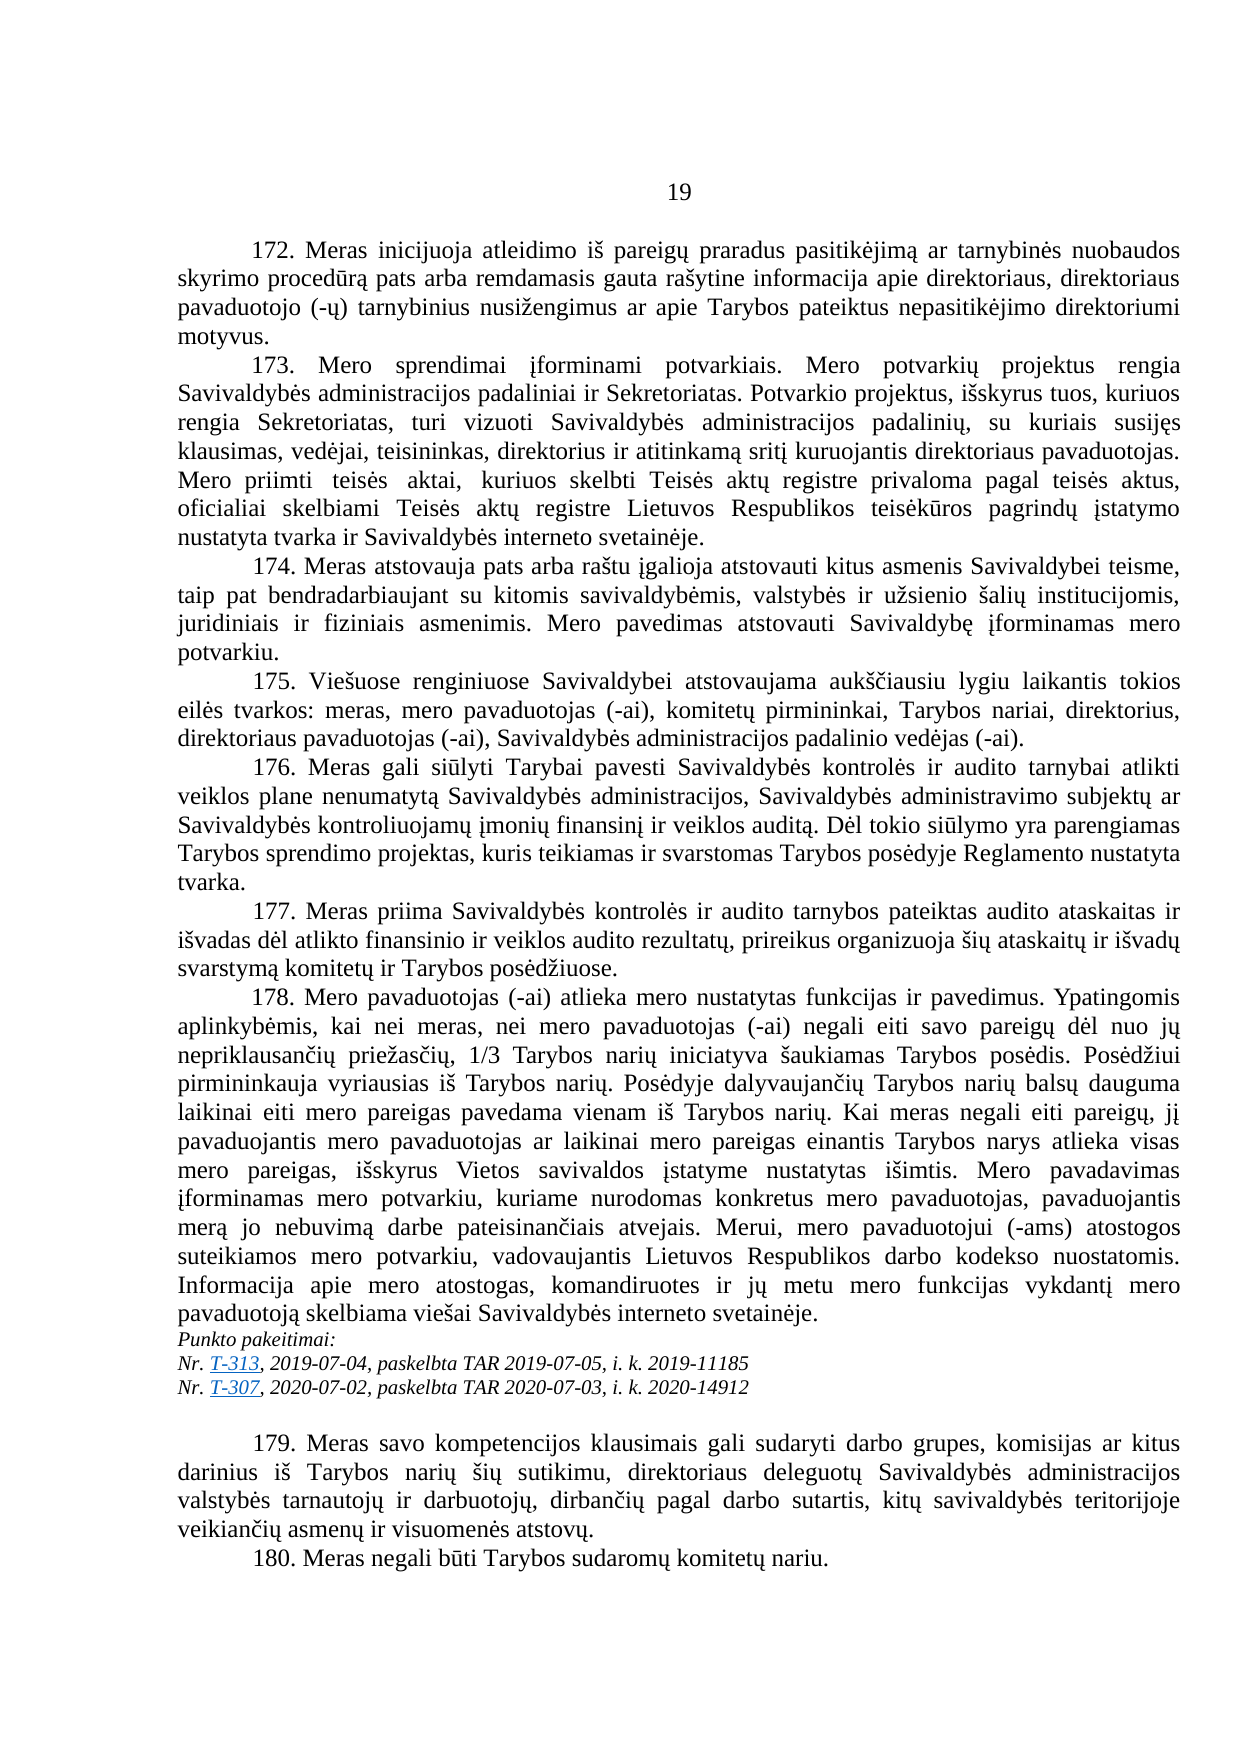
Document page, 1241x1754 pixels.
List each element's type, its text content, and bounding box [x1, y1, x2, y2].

text 178. Mero pavaduotojas (-ai) atlieka mero nustatytas funkcijas ir pavedimus. Ypatingomis aplinkybėmis, kai nei meras, nei mero pavaduotojas (-ai) negali eiti savo pareigų dėl nuo jų nepriklausančių priežasčių, 1/3 Tarybos narių iniciatyva šaukiamas Tarybos posėdis. Posėdžiui pirmininkauja vyriausias iš Tarybos narių. Posėdyje dalyvaujančių Tarybos narių balsų dauguma laikinai eiti mero pareigas pavedama vienam iš Tarybos narių. Kai meras negali eiti pareigų, jį pavaduojantis mero pavaduotojas ar laikinai mero pareigas einantis Tarybos narys atlieka visas mero pareigas, išskyrus Vietos savivaldos įstatyme nustatytas išimtis. Mero pavadavimas įforminamas mero potvarkiu, kuriame nurodomas konkretus mero pavaduotojas, pavaduojantis merą jo nebuvimą darbe pateisinančiais atvejais. Merui, mero pavaduotojui (-ams) atostogos suteikiamos mero potvarkiu, vadovaujantis Lietuvos Respublikos darbo kodekso nuostatomis. Informacija apie mero atostogas, komandiruotes ir jų metu mero funkcijas vykdantį mero pavaduotoją skelbiama viešai Savivaldybės interneto svetainėje. [177, 982, 1181, 1327]
text 180. Meras negali būti Tarybos sudaromų komitetų nariu. [177, 1543, 1181, 1572]
text 176. Meras gali siūlyti Tarybai pavesti Savivaldybės kontrolės ir audito tarnybai atlikti veiklos plane nenumatytą Savivaldybės administracijos, Savivaldybės administravimo subjektų ar Savivaldybės kontroliuojamų įmonių finansinį ir veiklos auditą. Dėl tokio siūlymo yra parengiamas Tarybos sprendimo projektas, kuris teikiamas ir svarstomas Tarybos posėdyje Reglamento nustatyta tvarka. [177, 752, 1181, 896]
text 172. Meras inicijuoja atleidimo iš pareigų praradus pasitikėjimą ar tarnybinės nuobaudos skyrimo procedūrą pats arba remdamasis gauta rašytine informacija apie direktoriaus, direktoriaus pavaduotojo (-ų) tarnybinius nusižengimus ar apie Tarybos pateiktus nepasitikėjimo direktoriumi motyvus. [177, 235, 1181, 350]
text Nr. T-313, 2019-07-04, paskelbta TAR 2019-07-05, i. k. 2019-11185 [177, 1351, 1181, 1375]
text 174. Meras atstovauja pats arba raštu įgalioja atstovauti kitus asmenis Savivaldybei teisme, taip pat bendradarbiaujant su kitomis savivaldybėmis, valstybės ir užsienio šalių institucijomis, juridiniais ir fiziniais asmenimis. Mero pavedimas atstovauti Savivaldybę įforminamas mero potvarkiu. [177, 551, 1181, 666]
text 175. Viešuose renginiuose Savivaldybei atstovaujama aukščiausiu lygiu laikantis tokios eilės tvarkos: meras, mero pavaduotojas (-ai), komitetų pirmininkai, Tarybos nariai, direktorius, direktoriaus pavaduotojas (-ai), Savivaldybės administracijos padalinio vedėjas (-ai). [177, 666, 1181, 752]
text Punkto pakeitimai: [177, 1327, 1181, 1351]
text 173. Mero sprendimai įforminami potvarkiais. Mero potvarkių projektus rengia Savivaldybės administracijos padaliniai ir Sekretoriatas. Potvarkio projektus, išskyrus tuos, kuriuos rengia Sekretoriatas, turi vizuoti Savivaldybės administracijos padalinių, su kuriais susijęs klausimas, vedėjai, teisininkas, direktorius ir atitinkamą sritį kuruojantis direktoriaus pavaduotojas. Mero priimti teisės aktai, kuriuos skelbti Teisės aktų registre privaloma pagal teisės aktus, oficialiai skelbiami Teisės aktų registre Lietuvos Respublikos teisėkūros pagrindų įstatymo nustatyta tvarka ir Savivaldybės interneto svetainėje. [177, 350, 1181, 551]
text 177. Meras priima Savivaldybės kontrolės ir audito tarnybos pateiktas audito ataskaitas ir išvadas dėl atlikto finansinio ir veiklos audito rezultatų, prireikus organizuoja šių ataskaitų ir išvadų svarstymą komitetų ir Tarybos posėdžiuose. [177, 896, 1181, 982]
text Nr. T-307, 2020-07-02, paskelbta TAR 2020-07-03, i. k. 2020-14912 [177, 1375, 1181, 1399]
text 179. Meras savo kompetencijos klausimais gali sudaryti darbo grupes, komisijas ar kitus darinius iš Tarybos narių šių sutikimu, direktoriaus deleguotų Savivaldybės administracijos valstybės tarnautojų ir darbuotojų, dirbančių pagal darbo sutartis, kitų savivaldybės teritorijoje veikiančių asmenų ir visuomenės atstovų. [177, 1428, 1181, 1543]
